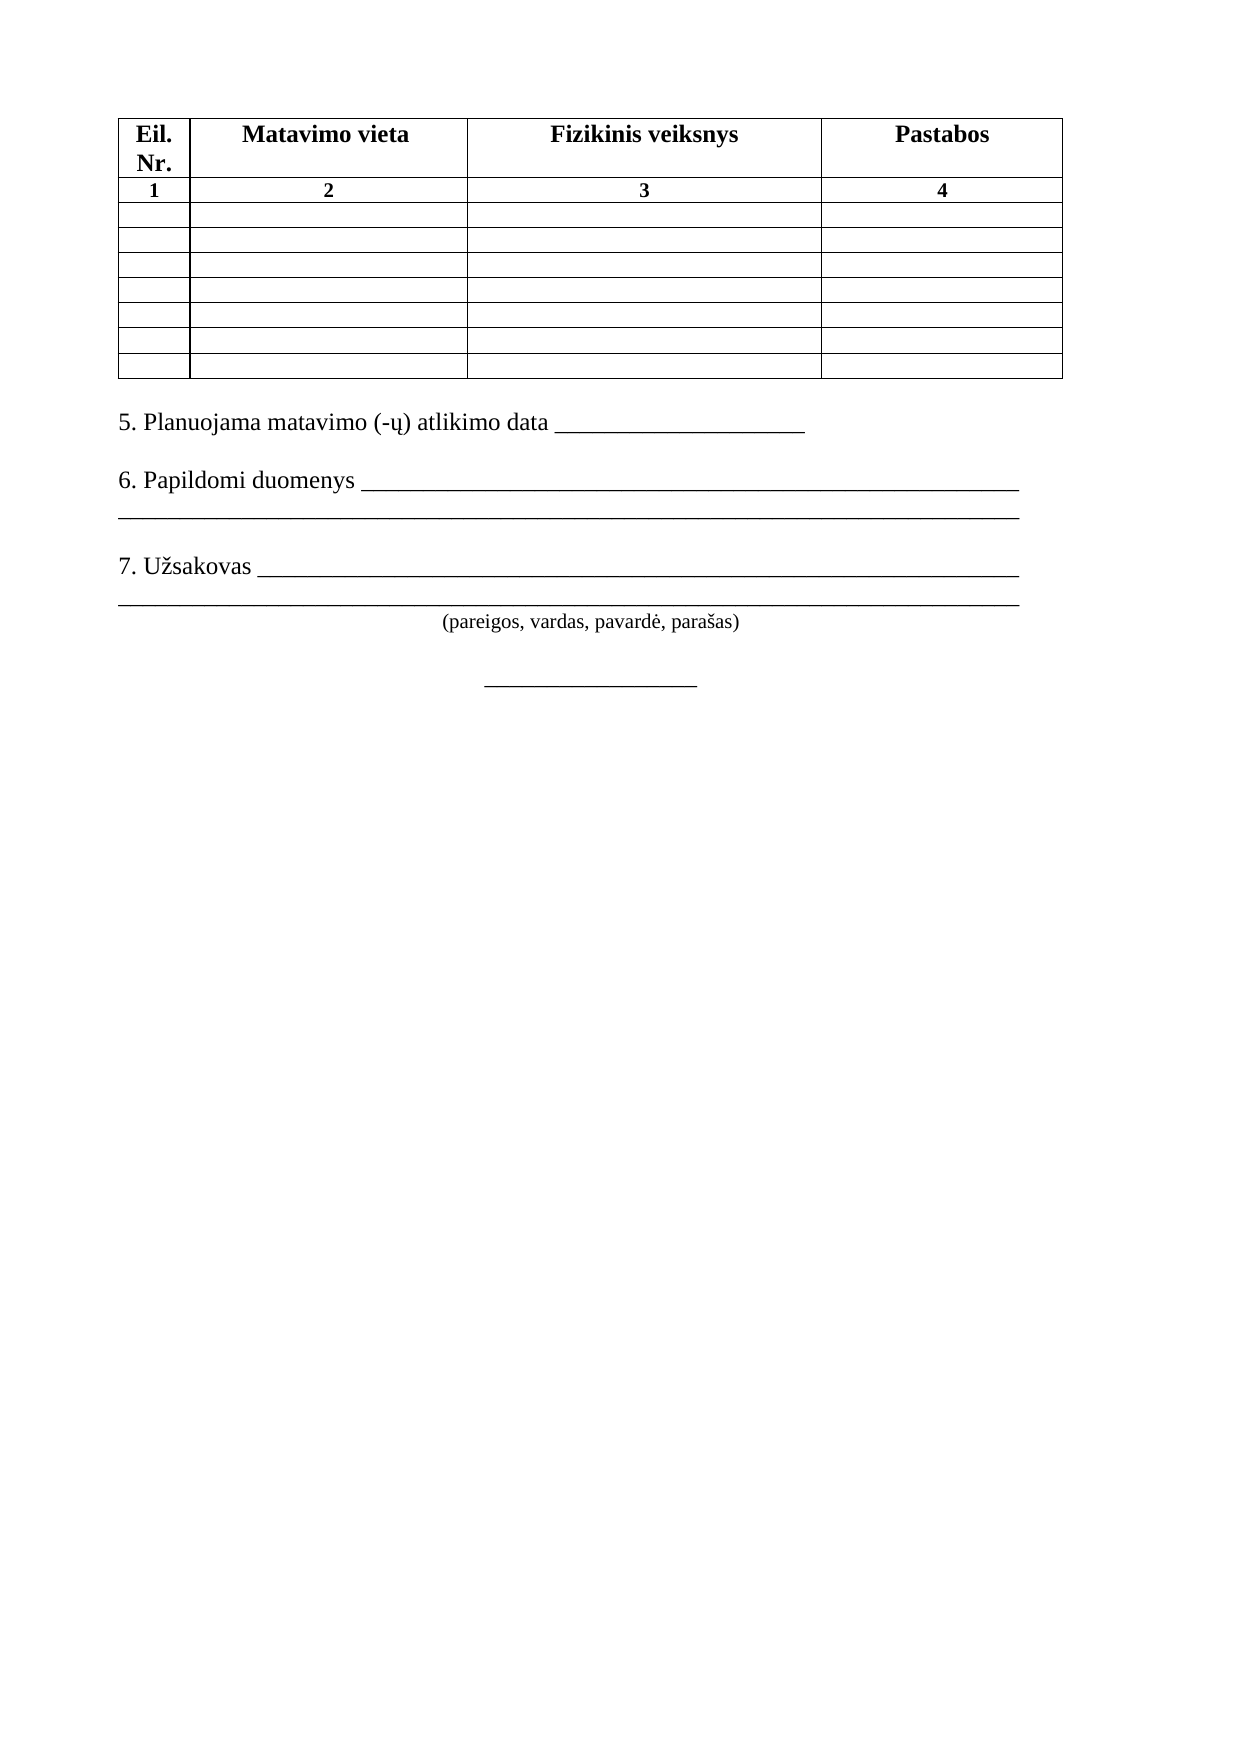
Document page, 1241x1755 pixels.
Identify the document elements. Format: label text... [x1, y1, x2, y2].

table_cell [119, 203, 189, 227]
table_cell [822, 203, 1062, 227]
table_cell 1 [119, 178, 189, 202]
table_cell [119, 228, 189, 252]
text (pareigos, vardas, pavardė, parašas) [118, 608, 1063, 633]
table_cell [822, 278, 1062, 302]
table_cell 4 [822, 178, 1062, 202]
table_cell [468, 203, 821, 227]
table_cell [468, 278, 821, 302]
table_cell [468, 354, 821, 377]
table_cell 3 [468, 178, 821, 202]
table_cell [822, 328, 1062, 352]
table_cell [822, 354, 1062, 377]
table_header Eil. Nr. [119, 119, 189, 177]
table_cell [191, 328, 467, 352]
table_cell [468, 253, 821, 277]
text _________________ [118, 661, 1063, 690]
text 5. Planuojama matavimo (-ų) atlikimo data ____________________ [118, 407, 1063, 436]
text 7. Užsakovas [118, 551, 1063, 580]
table_header Matavimo vieta [191, 119, 467, 177]
table_cell [191, 354, 467, 377]
table_cell [119, 354, 189, 377]
table_cell [468, 303, 821, 327]
table_header Pastabos [822, 119, 1062, 177]
table_cell [822, 253, 1062, 277]
table_cell [119, 253, 189, 277]
table_cell [468, 328, 821, 352]
table_cell [191, 253, 467, 277]
table_cell 2 [191, 178, 467, 202]
table_header Fizikinis veiksnys [468, 119, 821, 177]
table_cell [822, 303, 1062, 327]
table_cell [191, 228, 467, 252]
text _ [118, 580, 1063, 608]
table_cell [468, 228, 821, 252]
table_cell [822, 228, 1062, 252]
table_cell [119, 303, 189, 327]
text _ [118, 493, 1063, 522]
table_cell [119, 278, 189, 302]
table_cell [119, 328, 189, 352]
text 6. Papildomi duomenys [118, 465, 1063, 493]
table_cell [191, 278, 467, 302]
table_cell [191, 203, 467, 227]
table_cell [191, 303, 467, 327]
